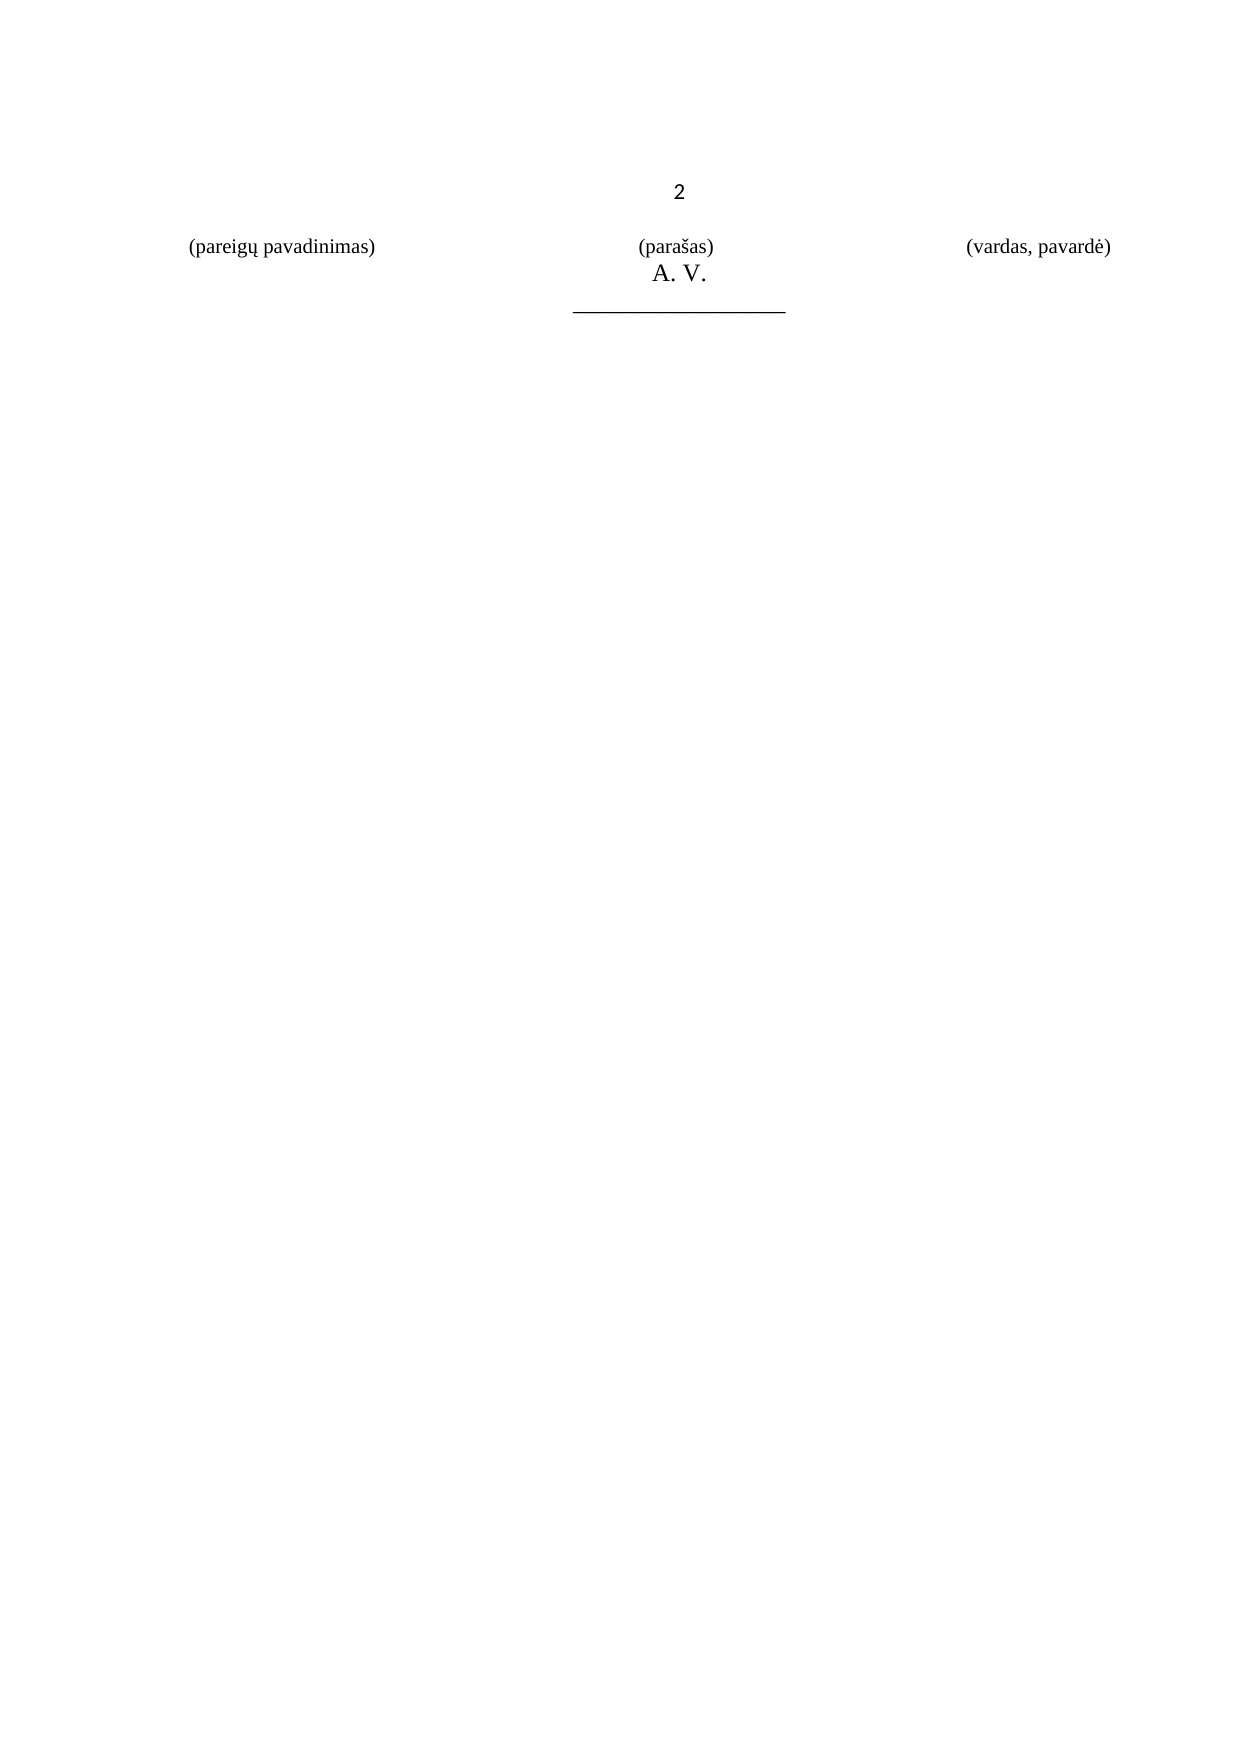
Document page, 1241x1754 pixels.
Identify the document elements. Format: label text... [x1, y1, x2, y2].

text A. V. [177, 258, 1181, 287]
table_header (parašas) [576, 234, 776, 258]
text _________________ [177, 287, 1181, 316]
table_header (vardas, pavardė) [776, 234, 1122, 258]
table_header (pareigų pavadinimas) [177, 234, 576, 258]
